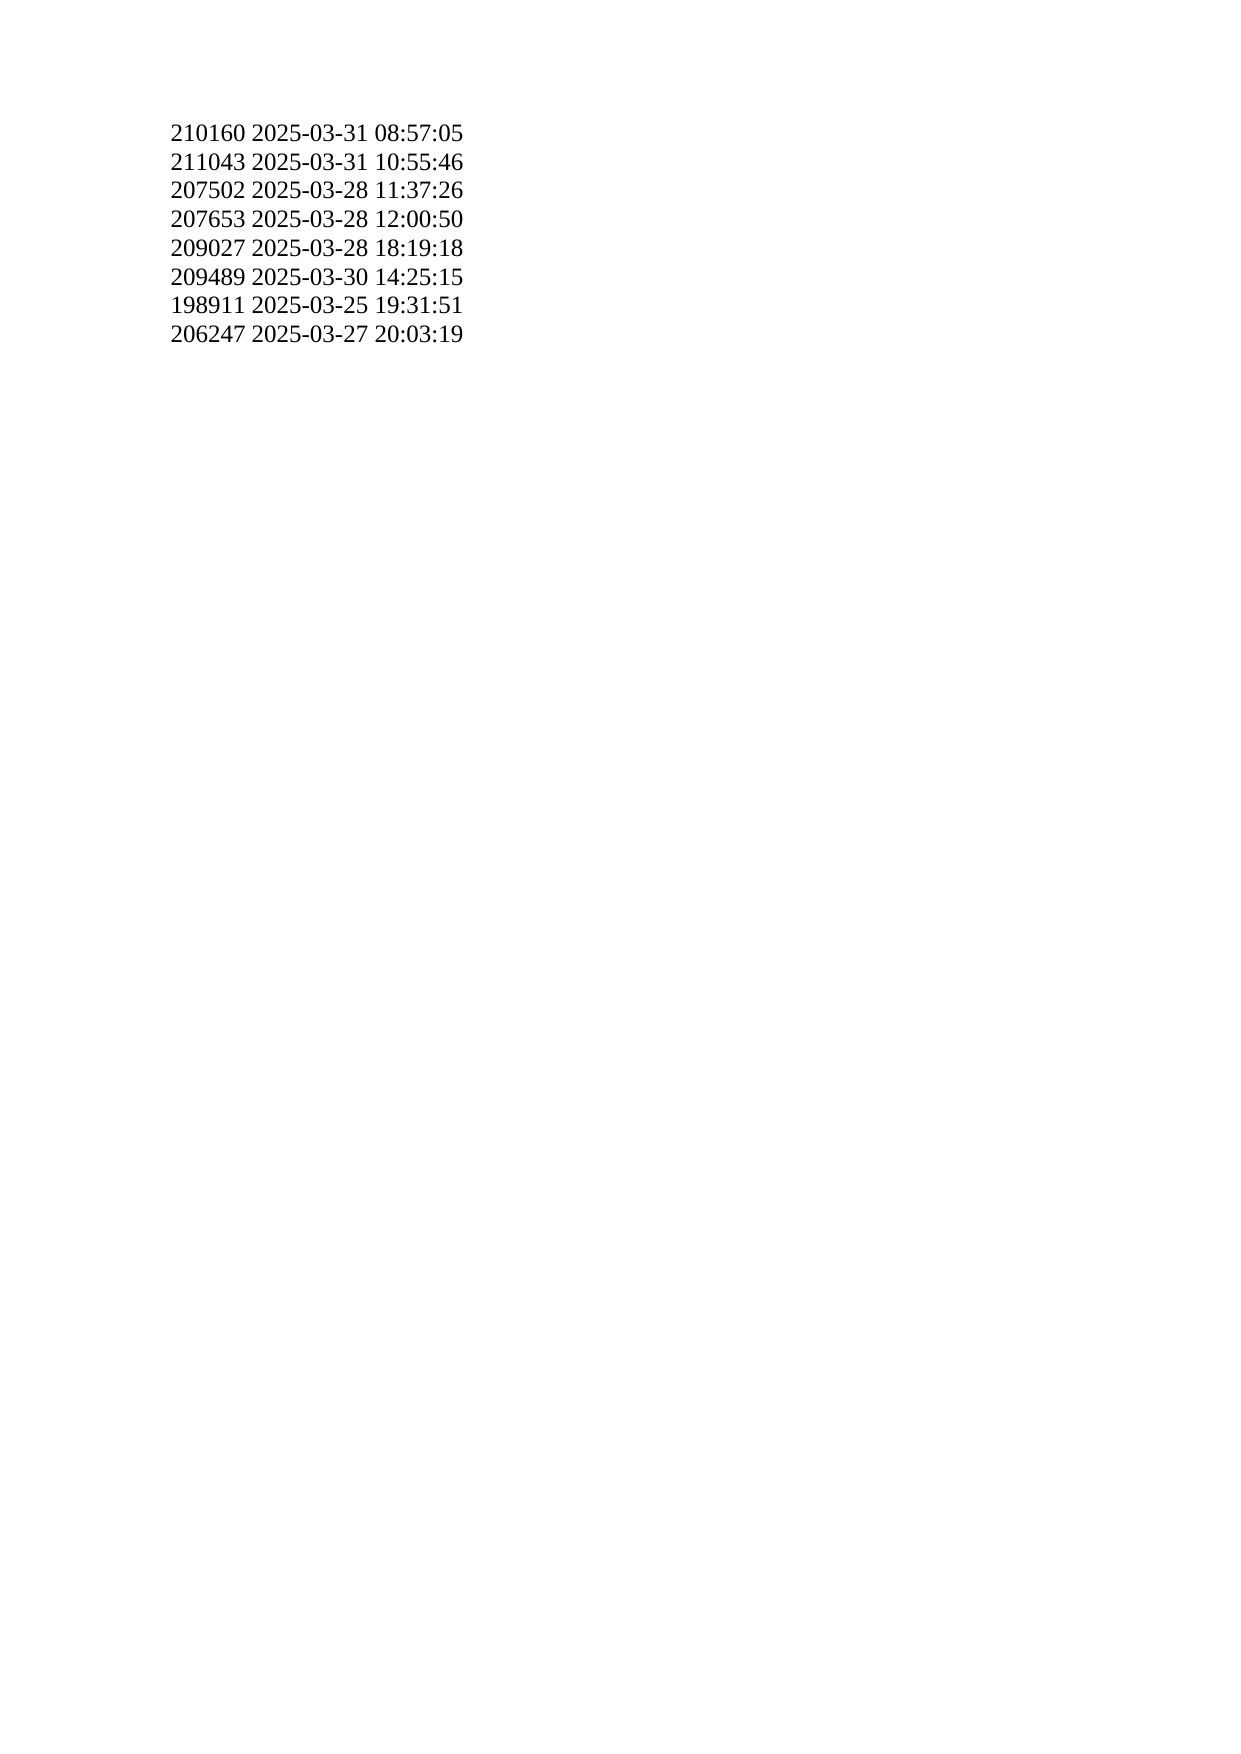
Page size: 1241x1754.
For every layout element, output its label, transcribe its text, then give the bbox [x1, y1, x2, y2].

table_cell 2025-03-27 20:03:19 [248, 319, 484, 348]
table_cell 206247 [112, 319, 248, 348]
table_cell 198911 [112, 291, 248, 319]
table_cell 2025-03-25 19:31:51 [248, 291, 484, 319]
table_cell 207653 [112, 204, 248, 233]
table_cell 2025-03-31 08:57:05 [248, 118, 484, 147]
table_cell 2025-03-30 14:25:15 [248, 262, 484, 291]
table_cell 2025-03-31 10:55:46 [248, 147, 484, 176]
table_cell 209027 [112, 233, 248, 262]
table_cell 210160 [112, 118, 248, 147]
table_cell 2025-03-28 12:00:50 [248, 204, 484, 233]
table_cell 207502 [112, 176, 248, 204]
table_cell 2025-03-28 11:37:26 [248, 176, 484, 204]
table_cell 209489 [112, 262, 248, 291]
table_cell 211043 [112, 147, 248, 176]
table_cell 2025-03-28 18:19:18 [248, 233, 484, 262]
